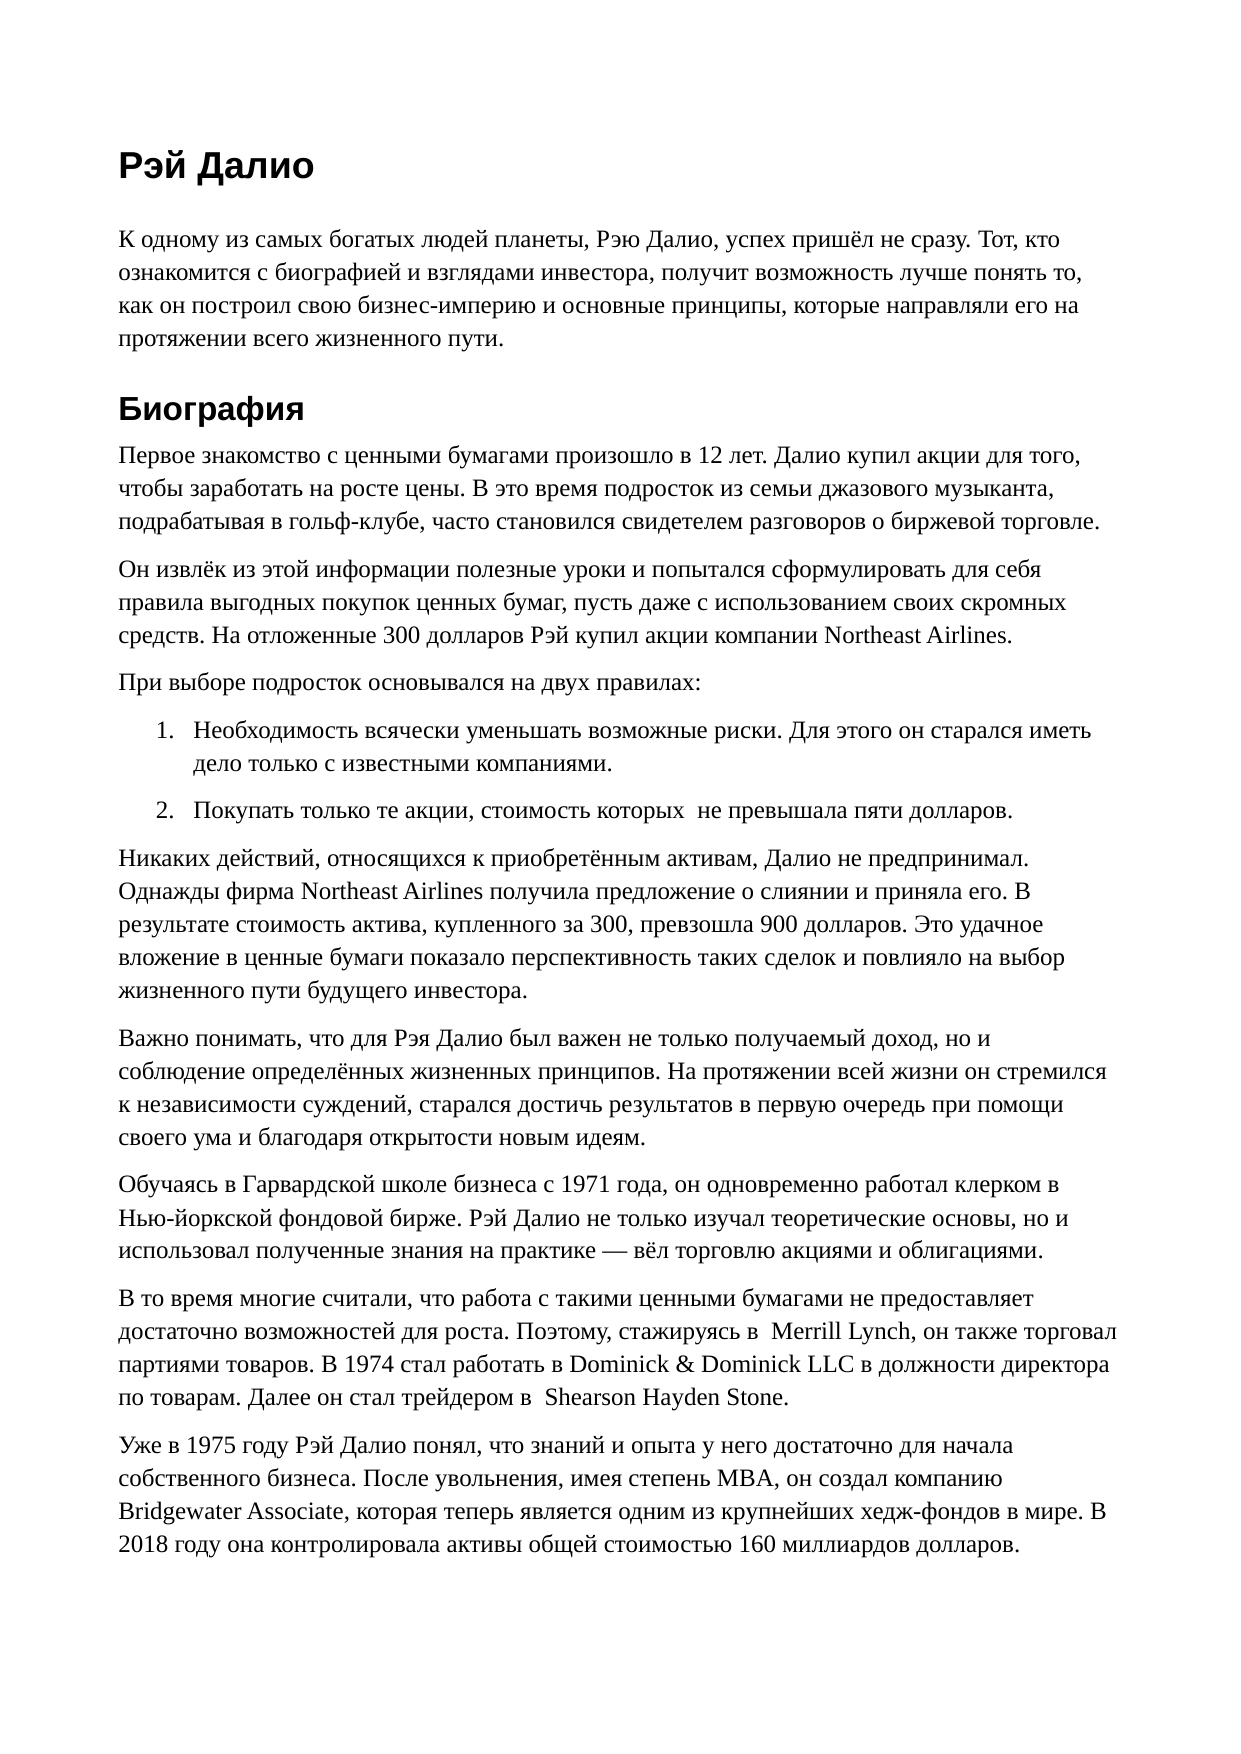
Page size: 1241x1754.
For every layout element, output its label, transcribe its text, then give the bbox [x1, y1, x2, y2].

text В то время многие считали, что работа с такими ценными бумагами не предоставляет достаточно возможностей для роста. Поэтому, стажируясь в Merrill Lynch, он также торговал партиями товаров. В 1974 стал работать в Dominick & Dominick LLC в должности директора по товарам. Далее он стал трейдером в Shearson Hayden Stone. [118, 1283, 1122, 1411]
text Первое знакомство с ценными бумагами произошло в 12 лет. Далио купил акции для того, чтобы заработать на росте цены. В это время подросток из семьи джазового музыканта, подрабатывая в гольф-клубе, часто становился свидетелем разговоров о биржевой торговле. [118, 440, 1122, 535]
text К одному из самых богатых людей планеты, Рэю Далио, успех пришёл не сразу. Тот, кто ознакомится с биографией и взглядами инвестора, получит возможность лучше понять то, как он построил свою бизнес-империю и основные принципы, которые направляли его на протяжении всего жизненного пути. [118, 224, 1122, 352]
list Покупать только те акции, стоимость которых не превышала пяти долларов. [156, 796, 1122, 824]
text Уже в 1975 году Рэй Далио понял, что знаний и опыта у него достаточно для начала собственного бизнеса. После увольнения, имея степень MBA, он создал компанию Bridgewater Associate, которая теперь является одним из крупнейших хедж-фондов в мире. В 2018 году она контролировала активы общей стоимостью 160 миллиардов долларов. [118, 1430, 1122, 1558]
subtitle Рэй Далио [118, 143, 1122, 186]
text Никаких действий, относящихся к приобретённым активам, Далио не предпринимал. Однажды фирма Northeast Airlines получила предложение о слиянии и приняла его. В результате стоимость актива, купленного за 300, превзошла 900 долларов. Это удачное вложение в ценные бумаги показало перспективность таких сделок и повлияло на выбор жизненного пути будущего инвестора. [118, 843, 1122, 1004]
text Важно понимать, что для Рэя Далио был важен не только получаемый доход, но и соблюдение определённых жизненных принципов. На протяжении всей жизни он стремился к независимости суждений, старался достичь результатов в первую очередь при помощи своего ума и благодаря открытости новым идеям. [118, 1023, 1122, 1151]
subtitle Биография [118, 389, 1122, 428]
list Необходимость всячески уменьшать возможные риски. Для этого он старался иметь дело только с известными компаниями. [156, 715, 1122, 777]
text Обучаясь в Гарвардской школе бизнеса с 1971 года, он одновременно работал клерком в Нью-йоркской фондовой бирже. Рэй Далио не только изучал теоретические основы, но и использовал полученные знания на практике — вёл торговлю акциями и облигациями. [118, 1169, 1122, 1264]
text Он извлёк из этой информации полезные уроки и попытался сформулировать для себя правила выгодных покупок ценных бумаг, пусть даже с использованием своих скромных средств. На отложенные 300 долларов Рэй купил акции компании Northeast Airlines. [118, 554, 1122, 648]
text При выборе подросток основывался на двух правилах: [118, 667, 1122, 696]
